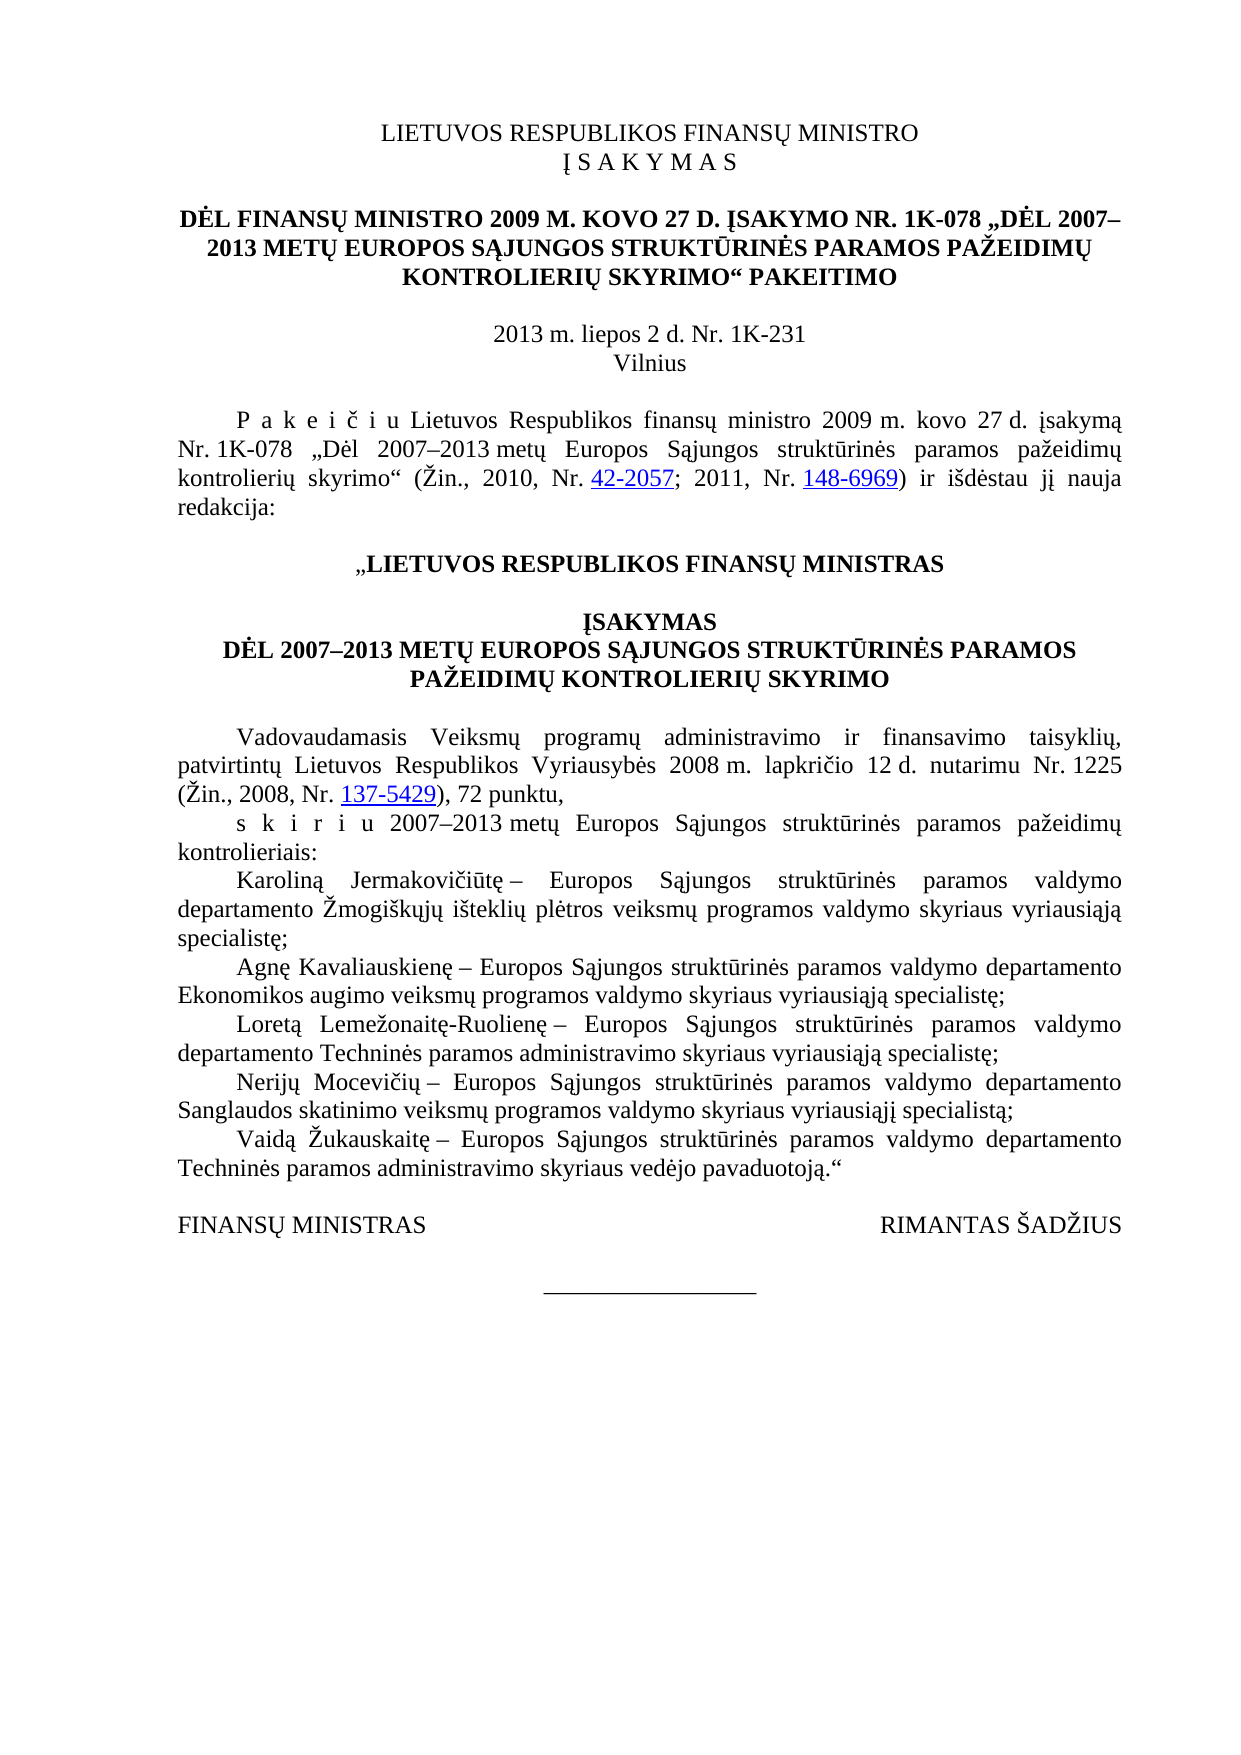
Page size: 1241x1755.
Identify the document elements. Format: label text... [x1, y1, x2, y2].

text s k i r i u 2007–2013 metų Europos Sąjungos struktūrinės paramos pažeidimų kontrolieriais: [177, 808, 1122, 866]
text DĖL FINANSŲ MINISTRO 2009 M. KOVO 27 D. ĮSAKYMO Nr. 1K-078 „DĖL 2007–2013 METŲ EUROPOS SĄJUNGOS STRUKTŪRINĖS PARAMOS PAŽEIDIMŲ KONTROLIERIŲ SKYRIMO“ PAKEITIMO [177, 204, 1122, 291]
text FINANSŲ MINISTRAS RIMANTAS ŠADŽIUS [177, 1211, 1122, 1239]
text _________________ [177, 1268, 1122, 1297]
text Karoliną Jermakovičiūtę – Europos Sąjungos struktūrinės paramos valdymo departamento Žmogiškųjų išteklių plėtros veiksmų programos valdymo skyriaus vyriausiąją specialistę; [177, 866, 1122, 952]
text Į S A K Y M A S [177, 147, 1122, 176]
text P a k e i č i u Lietuvos Respublikos finansų ministro 2009 m. kovo 27 d. įsakymą Nr. 1K-078 „Dėl 2007–2013 metų Europos Sąjungos struktūrinės paramos pažeidimų kontrolierių skyrimo“ (Žin., 2010, Nr. 42-2057; 2011, Nr. 148-6969) ir išdėstau jį nauja redakcija: [177, 406, 1122, 521]
text 2013 m. liepos 2 d. Nr. 1K-231 [177, 319, 1122, 348]
text LIETUVOS RESPUBLIKOS FINANSŲ MINISTRO [177, 118, 1122, 147]
text DĖL 2007–2013 METŲ EUROPOS SĄJUNGOS STRUKTŪRINĖS PARAMOS PAŽEIDIMŲ KONTROLIERIŲ SKYRIMO [177, 636, 1122, 693]
text Nerijų Mocevičių – Europos Sąjungos struktūrinės paramos valdymo departamento Sanglaudos skatinimo veiksmų programos valdymo skyriaus vyriausiąjį specialistą; [177, 1067, 1122, 1124]
text Vilnius [177, 348, 1122, 377]
text „LIETUVOS RESPUBLIKOS FINANSŲ MINISTRAS [177, 549, 1122, 578]
text Loretą Lemežonaitę-Ruolienę – Europos Sąjungos struktūrinės paramos valdymo departamento Techninės paramos administravimo skyriaus vyriausiąją specialistę; [177, 1009, 1122, 1067]
text Vadovaudamasis Veiksmų programų administravimo ir finansavimo taisyklių, patvirtintų Lietuvos Respublikos Vyriausybės 2008 m. lapkričio 12 d. nutarimu Nr. 1225 (Žin., 2008, Nr. 137-5429), 72 punktu, [177, 722, 1122, 808]
text ĮSAKYMAS [177, 607, 1122, 636]
text Vaidą Žukauskaitę – Europos Sąjungos struktūrinės paramos valdymo departamento Techninės paramos administravimo skyriaus vedėjo pavaduotoją.“ [177, 1124, 1122, 1182]
text Agnę Kavaliauskienę – Europos Sąjungos struktūrinės paramos valdymo departamento Ekonomikos augimo veiksmų programos valdymo skyriaus vyriausiąją specialistę; [177, 952, 1122, 1009]
